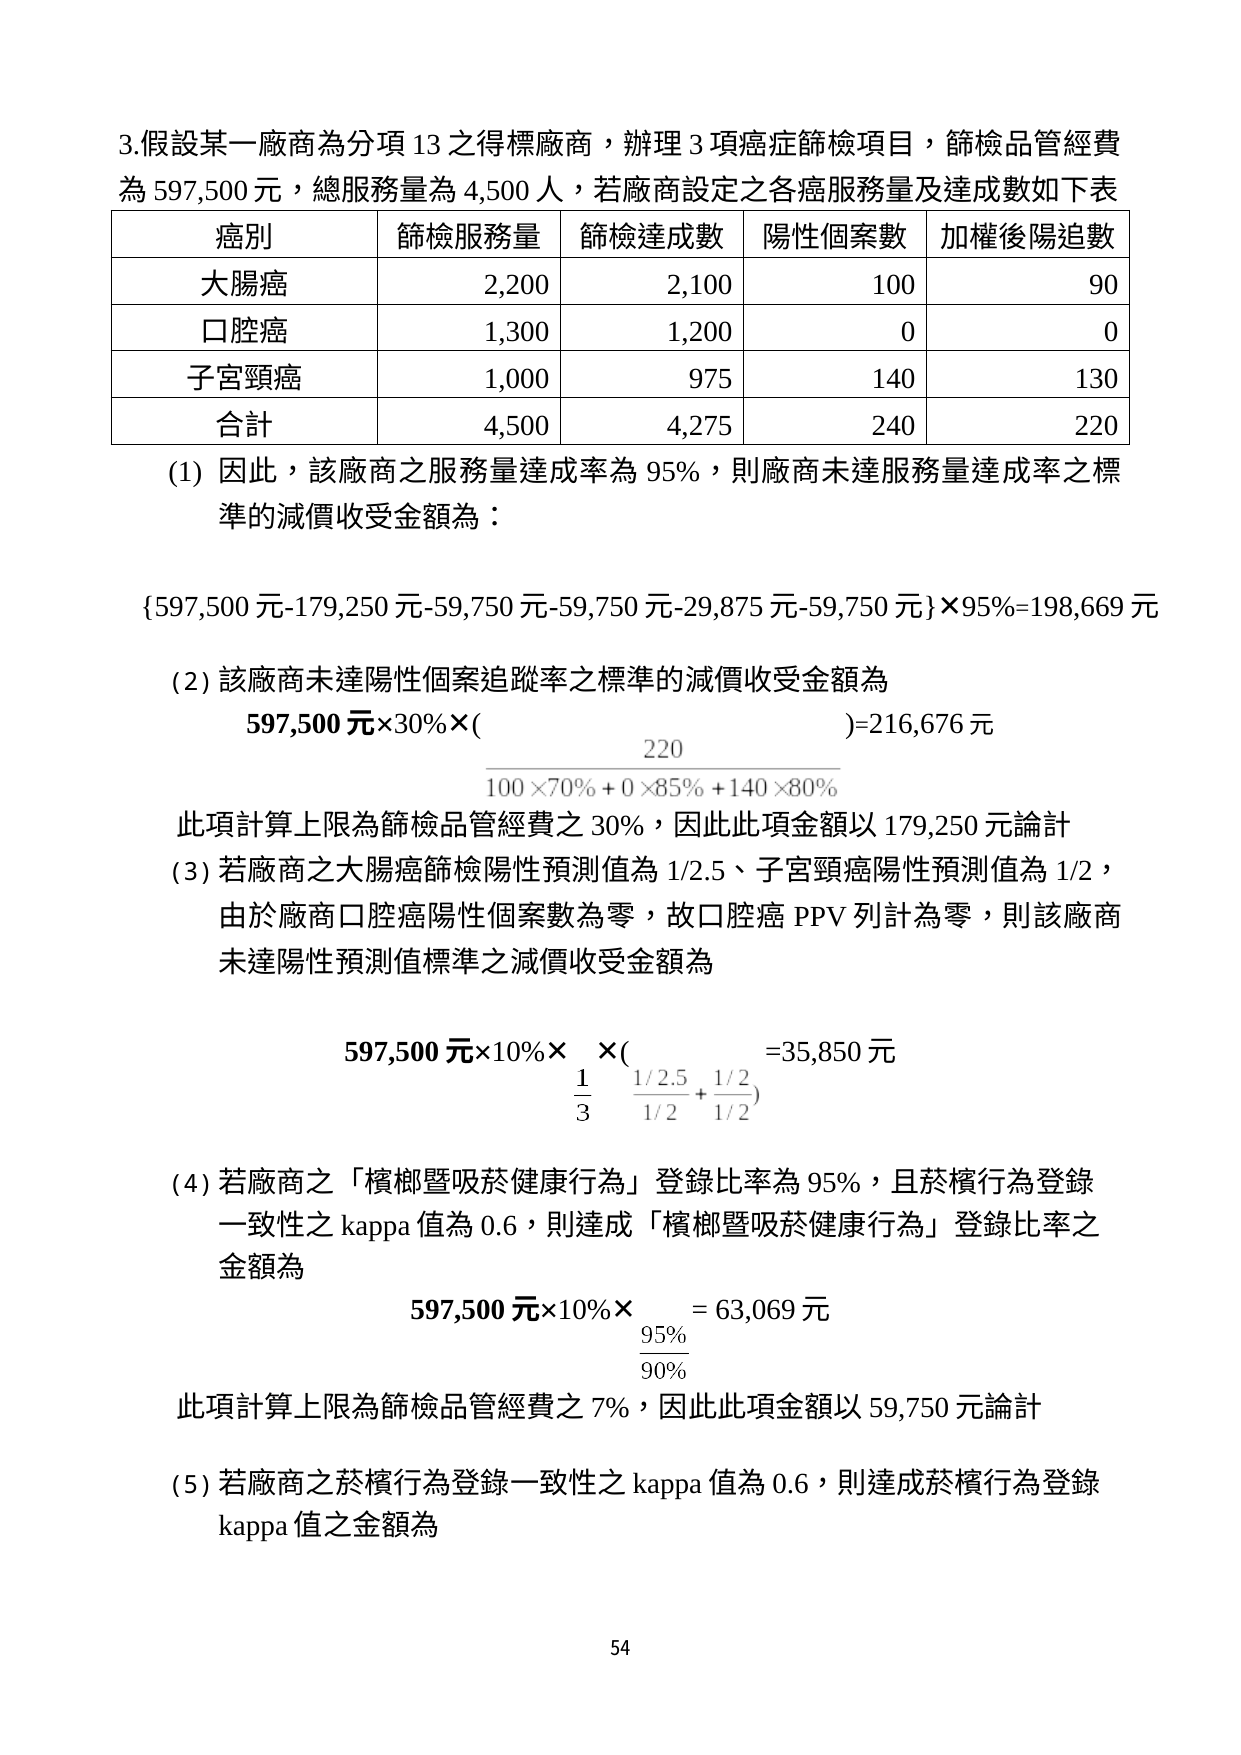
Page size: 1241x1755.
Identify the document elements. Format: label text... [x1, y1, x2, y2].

table_cell 975 [561, 351, 743, 397]
table_cell 90 [927, 258, 1129, 303]
table_cell 100 [744, 258, 926, 303]
table_cell 240 [744, 398, 926, 444]
table_cell 130 [927, 351, 1129, 397]
table_cell 0 [744, 305, 926, 350]
table_cell 1,200 [561, 305, 743, 350]
table_cell 大腸癌 [112, 258, 377, 303]
table_cell 子宮頸癌 [112, 351, 377, 397]
table_header 篩檢達成數 [561, 211, 743, 257]
text 597,500元✕10%✕= 63,069元 [118, 1286, 1122, 1383]
table_header 篩檢服務量 [378, 211, 560, 257]
text {597,500元-179,250元-59,750元-59,750元-29,875元-59,750元}✕95%=198,669元 [59, 583, 1240, 625]
table_cell 140 [744, 351, 926, 397]
table_cell 2,100 [561, 258, 743, 303]
table_cell 4,275 [561, 398, 743, 444]
text 此項計算上限為篩檢品管經費之7%，因此此項金額以59,750元論計 [118, 1383, 1122, 1426]
text 此項計算上限為篩檢品管經費之30%，因此此項金額以179,250元論計 [118, 802, 1122, 844]
table_cell 2,200 [378, 258, 560, 303]
text 597,500元✕30%✕()=216,676元 [118, 700, 1122, 802]
table_cell 4,500 [378, 398, 560, 444]
list 因此，該廠商之服務量達成率為95%，則廠商未達服務量達成率之標準的減價收受金額為： [168, 445, 1122, 537]
table_cell 220 [927, 398, 1129, 444]
table_header 陽性個案數 [744, 211, 926, 257]
text 3.假設某一廠商為分項13之得標廠商，辦理3項癌症篩檢項目，篩檢品管經費為597,500元，總服務量為4,500人，若廠商設定之各癌服務量及達成數如下表 [118, 118, 1122, 210]
table_cell 1,300 [378, 305, 560, 350]
list 該廠商未達陽性個案追蹤率之標準的減價收受金額為 [168, 654, 1122, 700]
text 597,500元✕10%✕✕(=35,850元 [118, 1027, 1122, 1125]
list 若廠商之「檳榔暨吸菸健康行為」登錄比率為95%，且菸檳行為登錄一致性之kappa值為0.6，則達成「檳榔暨吸菸健康行為」登錄比率之金額為 [168, 1159, 1122, 1286]
table_cell 0 [927, 305, 1129, 350]
table_header 加權後陽追數 [927, 211, 1129, 257]
list 若廠商之菸檳行為登錄一致性之kappa值為0.6，則達成菸檳行為登錄kappa值之金額為 [168, 1459, 1122, 1544]
list 若廠商之大腸癌篩檢陽性預測值為1/2.5、子宮頸癌陽性預測值為1/2，由於廠商口腔癌陽性個案數為零，故口腔癌PPV列計為零，則該廠商未達陽性預測值標準之減價收受金額為 [168, 844, 1122, 982]
table_header 癌別 [112, 211, 377, 257]
table_cell 口腔癌 [112, 305, 377, 350]
table_cell 1,000 [378, 351, 560, 397]
table_cell 合計 [112, 398, 377, 444]
